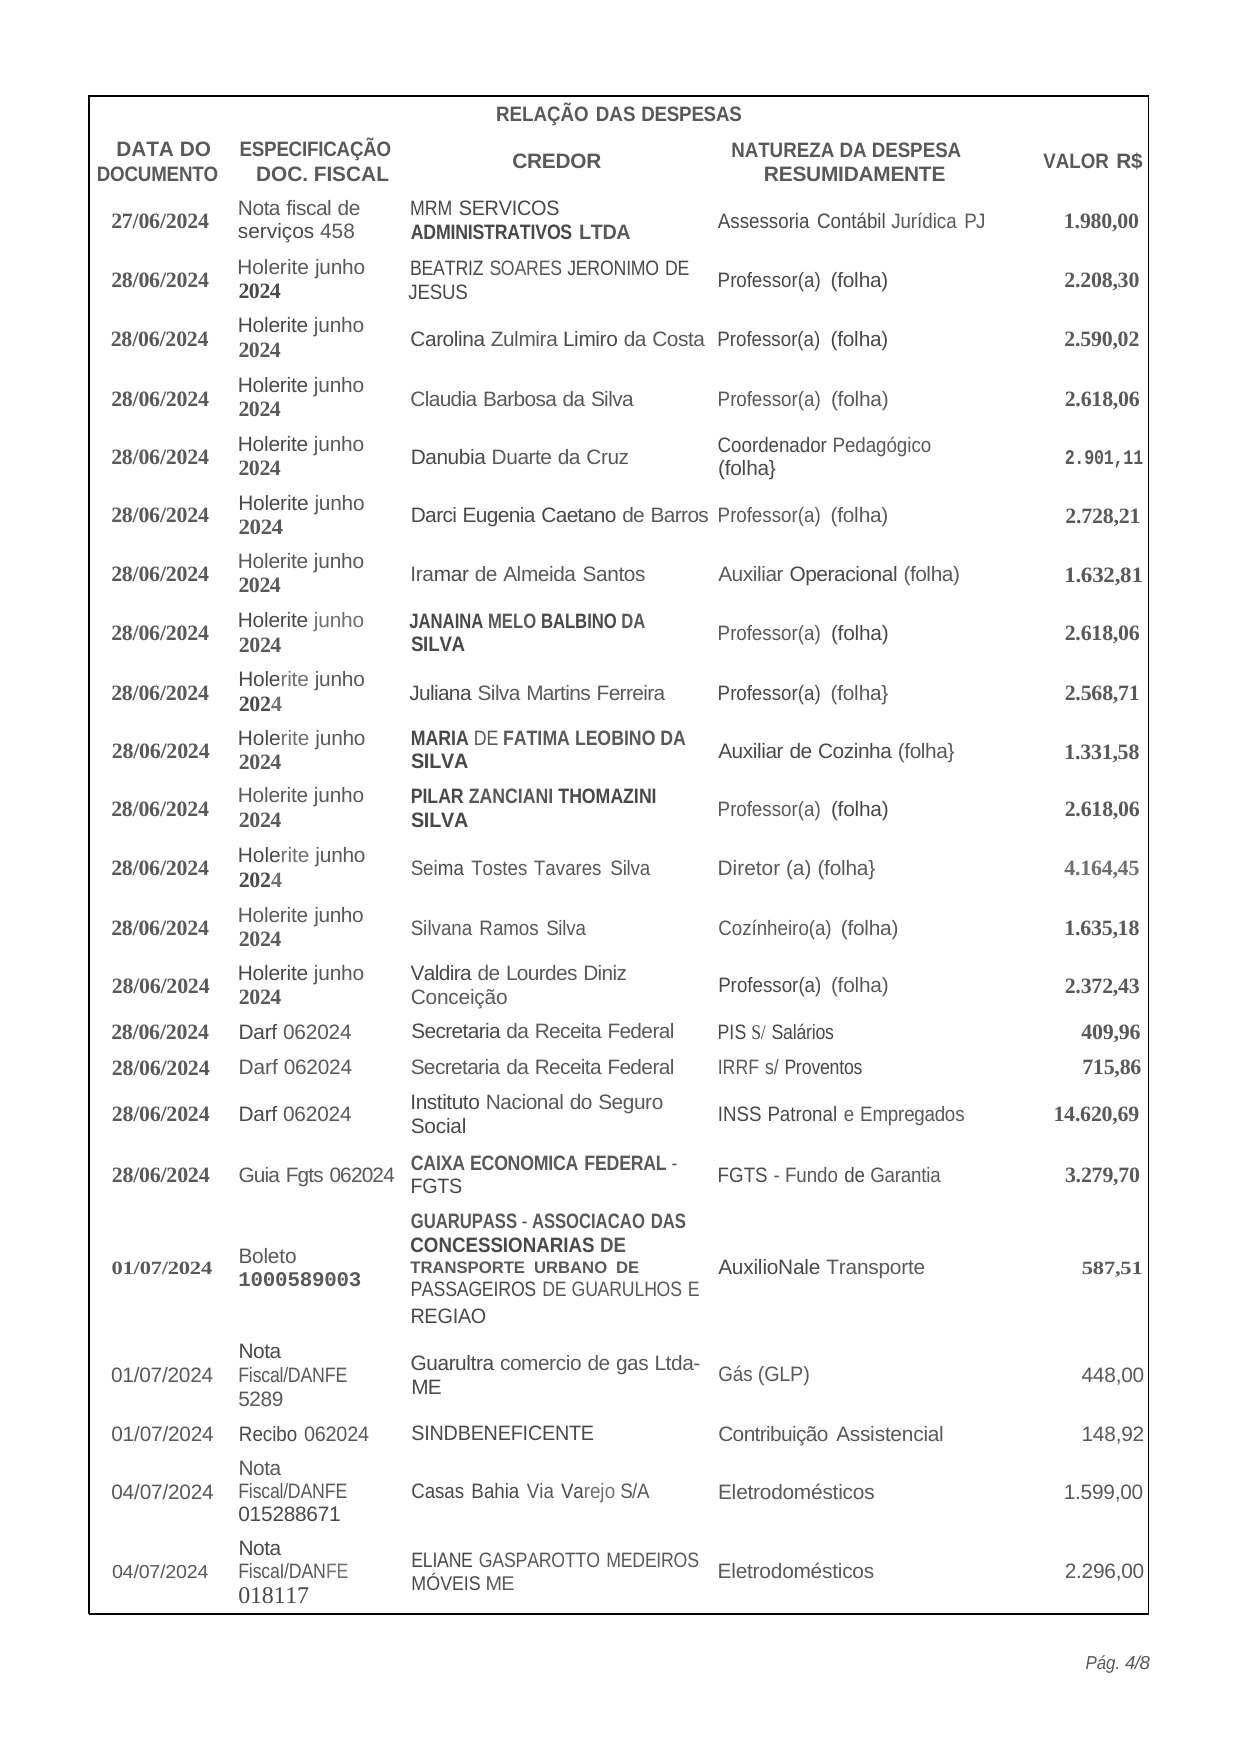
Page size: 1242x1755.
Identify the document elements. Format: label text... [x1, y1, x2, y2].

text 28/06/2024 [111, 326, 231, 351]
text 2024 [239, 985, 404, 1009]
text 28/06/2024 [112, 973, 231, 998]
text 2.618,06 [1064, 796, 1148, 821]
text BEATRIZ SOARES JERONIMO DE JESUS [408, 256, 711, 304]
text Darf 062024 [238, 1102, 404, 1126]
text 587,51 [1082, 1257, 1148, 1279]
text 28/06/2024 [111, 561, 231, 586]
text Claudia Barbosa da Silva [410, 387, 711, 411]
text Eletrodomésticos [717, 1559, 989, 1583]
text PASSAGEIROS DE GUARULHOS E REGIAO [410, 1277, 711, 1328]
text Holerite junho [238, 962, 404, 985]
text 448,00 [1081, 1363, 1148, 1387]
text Nota Fiscal/DANFE 015288671 [238, 1457, 374, 1526]
text 2024 [239, 633, 404, 657]
text Professor(a) (folha) [717, 503, 989, 527]
text MARIA DE FATIMA LEOBINO DA SILVA [411, 727, 686, 773]
text Darf 062024 [238, 1055, 404, 1079]
text 2.568,71 [1064, 680, 1148, 705]
text Professor(a) (folha) [717, 267, 989, 291]
text INSS Patronal e Empregados [718, 1102, 989, 1126]
text 1.632,81 [1064, 562, 1148, 587]
text Holerite junho [238, 314, 404, 338]
text CREDOR [405, 149, 709, 173]
text Holerite junho [238, 549, 404, 573]
text 28/06/2024 [111, 444, 231, 469]
text 2.372,43 [1064, 973, 1148, 998]
text Seima Tostes Tavares Silva [411, 856, 711, 880]
text 28/06/2024 [111, 855, 231, 880]
text Diretor (a) (folha} [717, 856, 989, 879]
text Gás (GLP) [718, 1362, 989, 1386]
text 2.590,02 [1064, 326, 1148, 351]
text 2024 [239, 807, 404, 832]
text Nota Fiscal/DANFE 5289 [238, 1339, 374, 1411]
text Holerite junho [238, 727, 404, 750]
text 28/06/2024 [112, 1162, 231, 1187]
text Holerite junho [238, 373, 404, 397]
text 2.618,06 [1064, 620, 1148, 646]
text 27/06/2024 [111, 208, 231, 233]
text Valdira de Lourdes Diniz Conceição [410, 962, 686, 1009]
text Instituto Nacional do Seguro Social [410, 1090, 711, 1138]
text Eletrodomésticos [718, 1480, 989, 1504]
text Professor(a) (folha) [717, 387, 989, 411]
text Nota fiscal de serviços 458 [238, 198, 404, 243]
text ESPECIFICAÇÃO DOC. FISCAL [239, 137, 404, 185]
text Holerite junho [238, 784, 404, 807]
text ELIANE GASPAROTTO MEDEIROS [411, 1547, 711, 1571]
text FGTS - Fundo de Garantia [717, 1163, 989, 1187]
text 715,86 [1082, 1054, 1148, 1079]
text Contribuição Assistencial [718, 1422, 989, 1446]
text Silvana Ramos Silva [411, 916, 711, 939]
text 2024 [238, 515, 404, 539]
text CAIXA ECONOMICA FEDERAL - FGTS [410, 1150, 711, 1198]
text 04/07/2024 [112, 1561, 231, 1582]
text 1.980,00 [1064, 208, 1148, 234]
text Secretaria da Receita Federal [411, 1019, 711, 1043]
text 28/06/2024 [111, 915, 231, 940]
text 14.620,69 [1053, 1101, 1148, 1127]
text Danubia Duarte da Cruz [411, 445, 711, 469]
text 3.279,70 [1065, 1162, 1148, 1187]
text 409,96 [1081, 1019, 1148, 1044]
text PILAR ZANCIANI THOMAZINI SILVA [411, 784, 658, 832]
text 28/06/2024 [111, 386, 231, 411]
text Professor(a) (folha) [718, 973, 989, 997]
text 2024 [238, 456, 404, 480]
text 28/06/2024 [111, 796, 231, 821]
text Secretaria da Receita Federal [411, 1055, 711, 1079]
text Holerite junho [237, 256, 404, 279]
text 04/07/2024 [111, 1480, 231, 1504]
text PIS S/ Salários [717, 1020, 989, 1044]
text Cozínheiro(a) (folha) [718, 916, 989, 939]
text Iramar de Almeida Santos [410, 562, 711, 586]
text Auxiliar Operacional (folha) [718, 562, 989, 586]
text 1.635,18 [1064, 915, 1148, 940]
text 2024 [239, 750, 404, 774]
text Professor(a) (folha) [717, 797, 989, 821]
text Holerite junho [238, 491, 404, 515]
text Nota FiscaI/DANFE 018117 [238, 1537, 374, 1609]
text AuxilioNale Transporte [718, 1255, 989, 1279]
text MRM SERVICOS [410, 197, 711, 221]
text 1.331,58 [1064, 739, 1148, 764]
text Recibo 062024 [239, 1422, 404, 1446]
text Holerite junho [238, 433, 404, 456]
text 2024 [238, 573, 404, 598]
text Professor(a) (folha) [717, 621, 989, 645]
text Auxiliar de Cozinha (folha} [718, 739, 989, 763]
text 28/06/2024 [112, 1054, 231, 1080]
text MÓVEIS ME [411, 1572, 711, 1594]
text 2024 [239, 927, 404, 952]
text 2024 [239, 691, 404, 716]
text Guarultra comercio de gas Ltda- ME [410, 1351, 711, 1398]
text SINDBENEFICENTE [411, 1421, 711, 1445]
text 2.901,11 [1064, 447, 1148, 471]
text 28/06/2024 [111, 680, 231, 705]
text Darf 062024 [238, 1020, 404, 1044]
text 2024 [238, 338, 404, 363]
text Casas Bahia Via Varejo S/A [411, 1479, 711, 1503]
text Professor(a) (folha} [717, 680, 989, 704]
text 2.618,06 [1064, 386, 1148, 411]
text Carolina Zulmira Limiro da Costa [410, 326, 711, 350]
text Darci Eugenia Caetano de Barros [411, 503, 711, 527]
text Holerite junho [238, 903, 404, 927]
text 28/06/2024 [111, 502, 231, 527]
text DATA DO DOCUMENTO [97, 137, 231, 185]
text 2024 [239, 868, 404, 892]
text VALOR R$ [1043, 149, 1148, 173]
text 2.728,21 [1065, 503, 1148, 528]
text 1000589003 [238, 1268, 404, 1291]
text 28/06/2024 [111, 267, 231, 292]
text 01/07/2024 [111, 1422, 231, 1446]
text 4.164,45 [1064, 855, 1148, 880]
text 28/06/2024 [111, 620, 231, 646]
text NATUREZA DA DESPESA RESUMIDAMENTE [731, 138, 968, 186]
text IRRF s/ Proventos [718, 1055, 989, 1079]
text Holerite junho [238, 609, 404, 633]
text 28/06/2024 [112, 1101, 231, 1127]
text Holerite junho [238, 668, 404, 691]
text JANAINA MELO BALBINO DA SILVA [409, 610, 686, 656]
text 01/07/2024 [111, 1257, 231, 1279]
text Professor(a) (folha) [717, 326, 989, 350]
text Pág. 4/8 [1085, 1652, 1153, 1673]
text 2.296,00 [1064, 1559, 1148, 1583]
text Boleto [238, 1244, 404, 1268]
text 28/06/2024 [111, 1019, 231, 1044]
text Holerite junho [238, 844, 404, 868]
text RELAÇÃO DAS DESPESAS [91, 102, 1147, 126]
text Assessoria Contábil Jurídica PJ [718, 209, 989, 233]
text ADMINISTRATIVOS LTDA [411, 221, 711, 244]
text 28/06/2024 [112, 738, 231, 763]
text Coordenador Pedagógico (folha} [717, 435, 987, 479]
text Guia Fgts 062024 [238, 1162, 404, 1186]
text 2.208,30 [1064, 267, 1148, 292]
text 1.599,00 [1063, 1480, 1148, 1504]
text 2024 [238, 397, 404, 422]
text 148,92 [1081, 1422, 1148, 1446]
text GUARUPASS - ASSOCIACAO DAS CONCESSIONARIAS DE TRANSPORTE URBANO DE [410, 1209, 711, 1277]
text 2024 [238, 279, 404, 304]
text Juliana Silva Martins Ferreira [409, 680, 711, 704]
text 01/07/2024 [111, 1363, 231, 1387]
